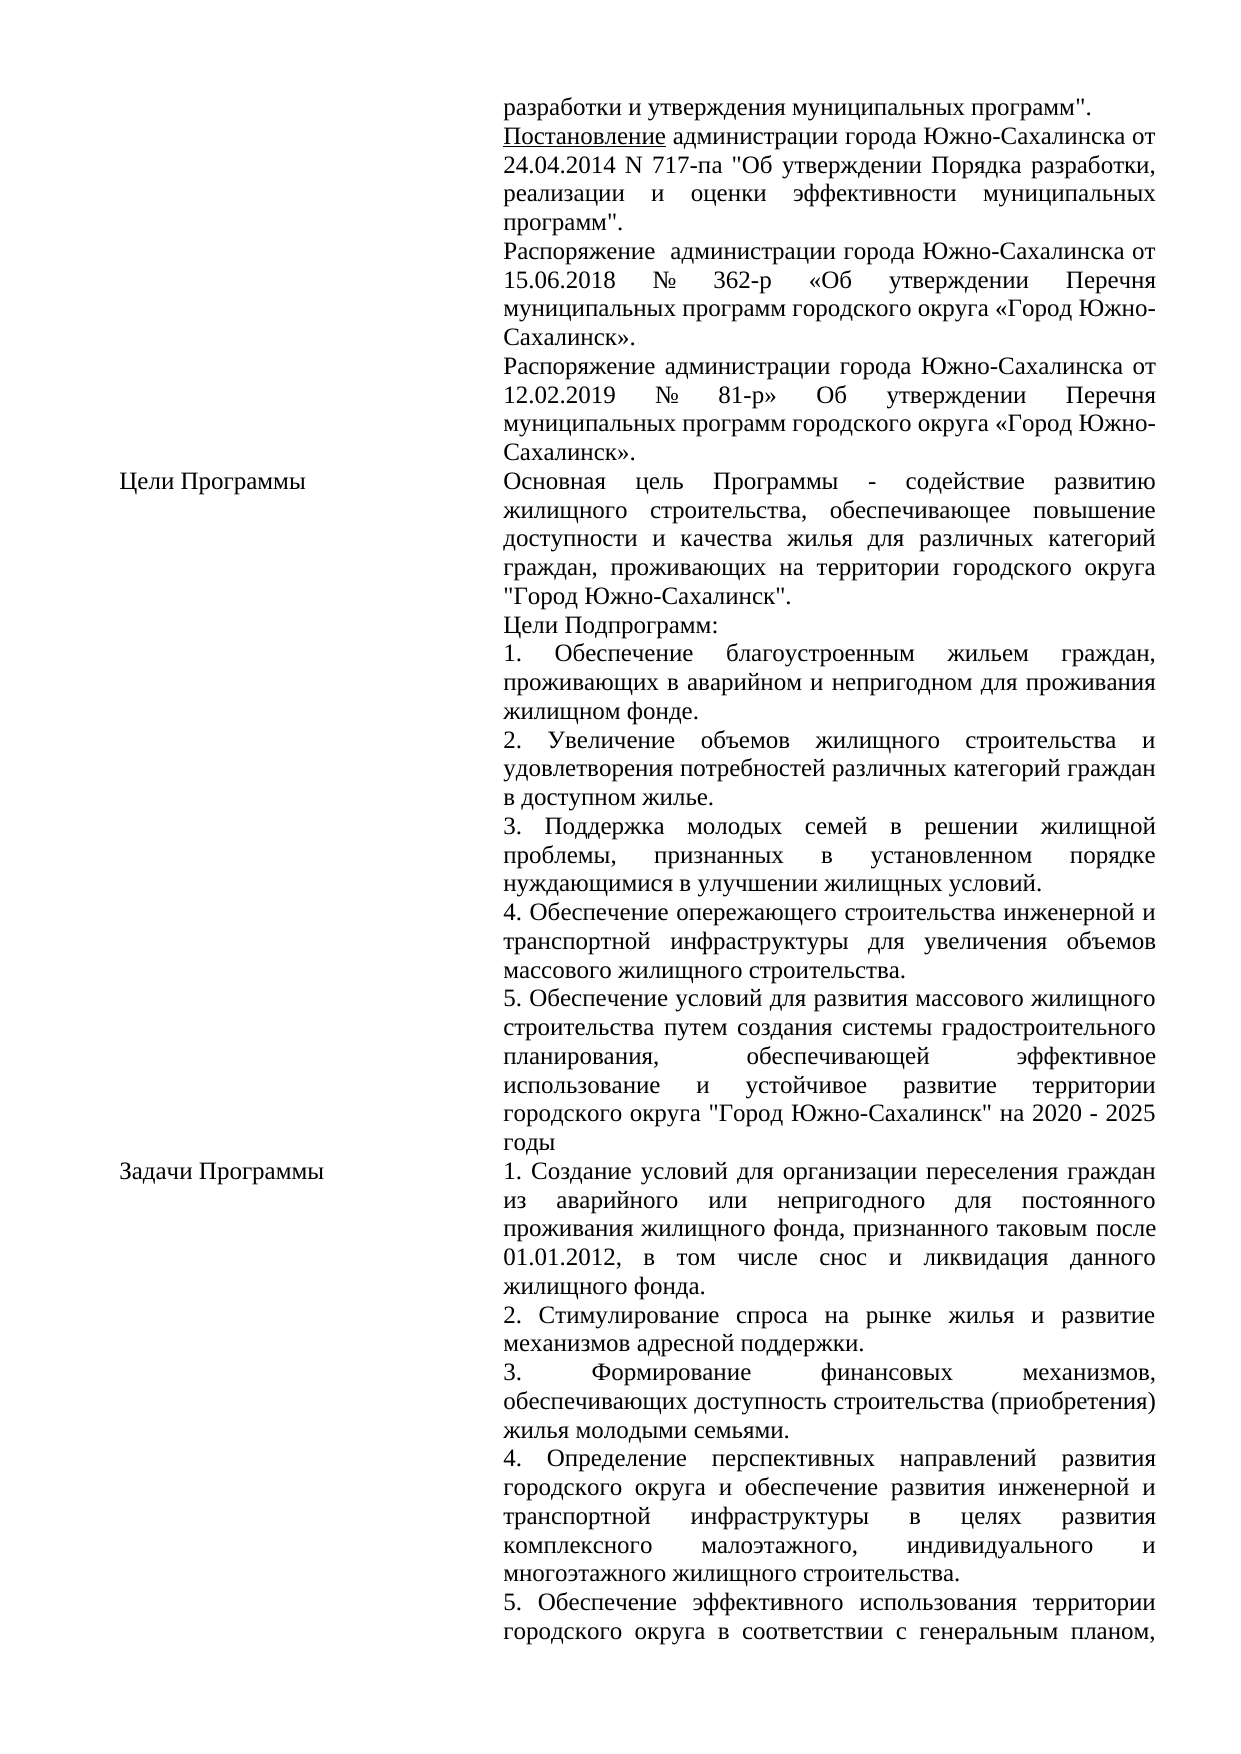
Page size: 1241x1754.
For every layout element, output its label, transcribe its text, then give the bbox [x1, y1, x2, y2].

table_cell Задачи Программы [118, 1156, 502, 1645]
table_cell [118, 92, 502, 466]
table_cell разработки и утверждения муниципальных программ". Постановление администрации города Южно-Сахалинска от 24.04.2014 N 717-па "Об утверждении Порядка разработки, реализации и оценки эффективности муниципальных программ". Распоряжение администрации города Южно-Сахалинска от 15.06.2018 № 362-р «Об утверждении Перечня муниципальных программ городского округа «Город Южно-Сахалинск». Распоряжение администрации города Южно-Сахалинска от 12.02.2019 № 81-р» Об утверждении Перечня муниципальных программ городского округа «Город Южно-Сахалинск». [502, 92, 1157, 466]
table_cell Цели Программы [118, 466, 502, 1156]
table_cell Основная цель Программы - содействие развитию жилищного строительства, обеспечивающее повышение доступности и качества жилья для различных категорий граждан, проживающих на территории городского округа "Город Южно-Сахалинск". Цели Подпрограмм: 1. Обеспечение благоустроенным жильем граждан, проживающих в аварийном и непригодном для проживания жилищном фонде. 2. Увеличение объемов жилищного строительства и удовлетворения потребностей различных категорий граждан в доступном жилье. 3. Поддержка молодых семей в решении жилищной проблемы, признанных в установленном порядке нуждающимися в улучшении жилищных условий. 4. Обеспечение опережающего строительства инженерной и транспортной инфраструктуры для увеличения объемов массового жилищного строительства. 5. Обеспечение условий для развития массового жилищного строительства путем создания системы градостроительного планирования, обеспечивающей эффективное использование и устойчивое развитие территории городского округа "Город Южно-Сахалинск" на 2020 - 2025 годы [502, 466, 1157, 1156]
table_cell 1. Создание условий для организации переселения граждан из аварийного или непригодного для постоянного проживания жилищного фонда, признанного таковым после 01.01.2012, в том числе снос и ликвидация данного жилищного фонда. 2. Стимулирование спроса на рынке жилья и развитие механизмов адресной поддержки. 3. Формирование финансовых механизмов, обеспечивающих доступность строительства (приобретения) жилья молодыми семьями. 4. Определение перспективных направлений развития городского округа и обеспечение развития инженерной и транспортной инфраструктуры в целях развития комплексного малоэтажного, индивидуального и многоэтажного жилищного строительства. 5. Обеспечение эффективного использования территории городского округа в соответствии с генеральным планом, [502, 1156, 1157, 1645]
